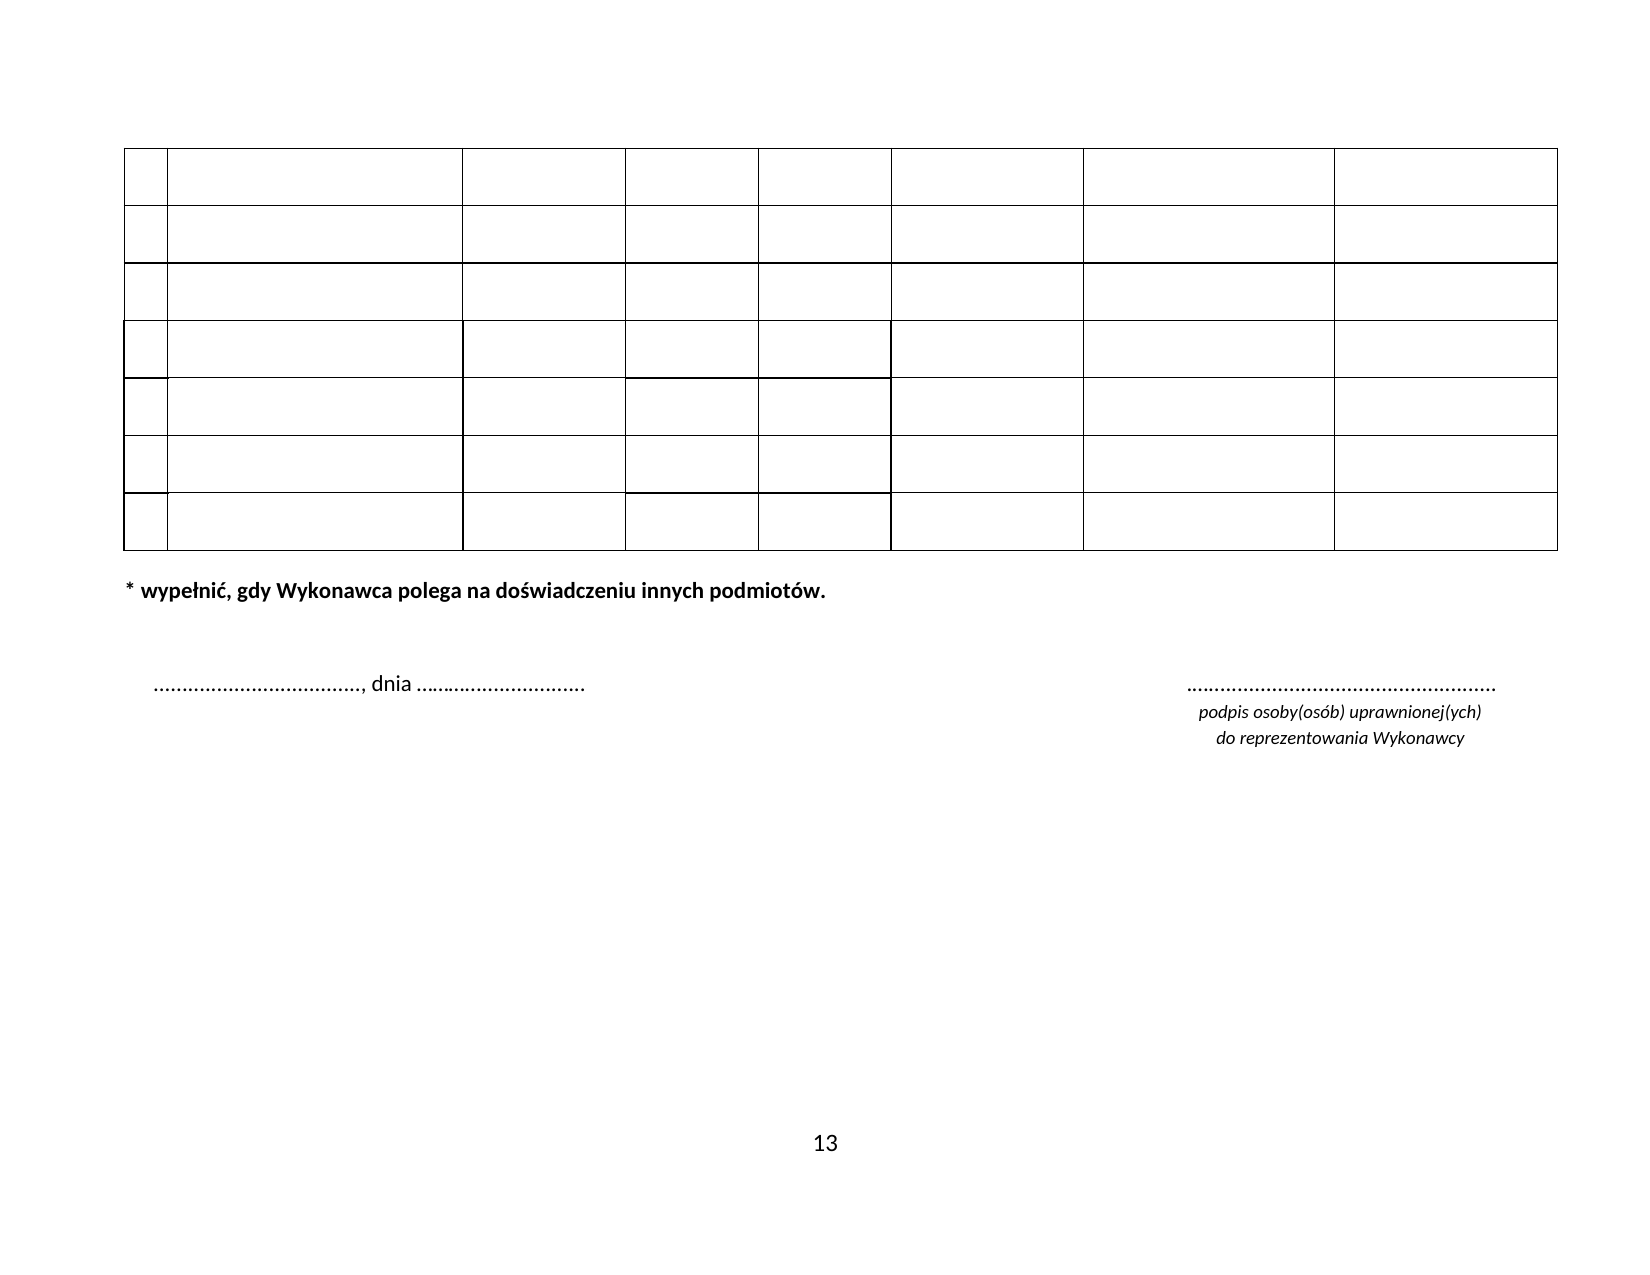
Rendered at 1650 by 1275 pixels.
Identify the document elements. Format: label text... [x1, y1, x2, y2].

table_cell [168, 264, 462, 320]
table_cell [759, 494, 890, 549]
table_cell [892, 264, 1083, 320]
table_cell [1084, 493, 1334, 549]
table_cell [464, 493, 625, 549]
table_cell [626, 379, 758, 435]
table_cell [626, 436, 758, 492]
table_cell [168, 149, 462, 205]
table_cell [463, 206, 625, 262]
table_cell [759, 436, 890, 492]
table_cell [168, 436, 462, 492]
table_cell [125, 149, 167, 205]
table_cell [464, 321, 625, 377]
table_cell [1084, 149, 1334, 205]
table_cell [892, 436, 1083, 492]
table_cell [1335, 264, 1557, 320]
text ...................................., dnia ………..................... .….................................................. [124, 669, 1526, 697]
table_cell [1084, 206, 1334, 262]
table_cell [1335, 436, 1557, 492]
table_cell [464, 378, 625, 435]
table_cell [125, 494, 167, 549]
table_cell [1335, 493, 1557, 549]
table_cell [1335, 206, 1557, 262]
table_cell [892, 149, 1083, 205]
table_cell [1084, 264, 1334, 320]
table_cell [892, 321, 1083, 377]
table_cell [125, 379, 167, 435]
table_cell [168, 206, 462, 262]
table_cell [626, 206, 758, 262]
table_cell [759, 264, 891, 320]
table_cell [626, 264, 758, 320]
table_cell [1335, 321, 1557, 377]
table_cell [1335, 378, 1557, 435]
table_cell [1084, 378, 1334, 435]
table_cell [1084, 436, 1334, 492]
table_cell [892, 493, 1083, 549]
table_cell [759, 206, 891, 262]
table_cell [463, 149, 625, 205]
table_cell [759, 149, 891, 205]
table_cell [626, 321, 758, 377]
table_cell [168, 321, 462, 377]
table_cell [168, 378, 462, 435]
table_cell [125, 206, 167, 262]
table_cell [626, 494, 758, 549]
table_cell [464, 436, 625, 492]
table_cell [892, 378, 1083, 435]
table_cell [626, 149, 758, 205]
table_cell [125, 264, 167, 320]
table_cell [168, 493, 462, 549]
text * wypełnić, gdy Wykonawca polega na doświadczeniu innych podmiotów. [124, 576, 1526, 604]
table_cell [125, 321, 167, 377]
table_cell [125, 436, 167, 492]
table_cell [1084, 321, 1334, 377]
table_cell [892, 206, 1083, 262]
text do reprezentowania Wykonawcy [124, 726, 1526, 749]
table_cell [759, 321, 890, 377]
table_cell [463, 264, 625, 320]
text podpis osoby(osób) uprawnionej(ych) [1084, 701, 1526, 723]
table_cell [759, 379, 890, 435]
table_cell [1335, 149, 1557, 205]
